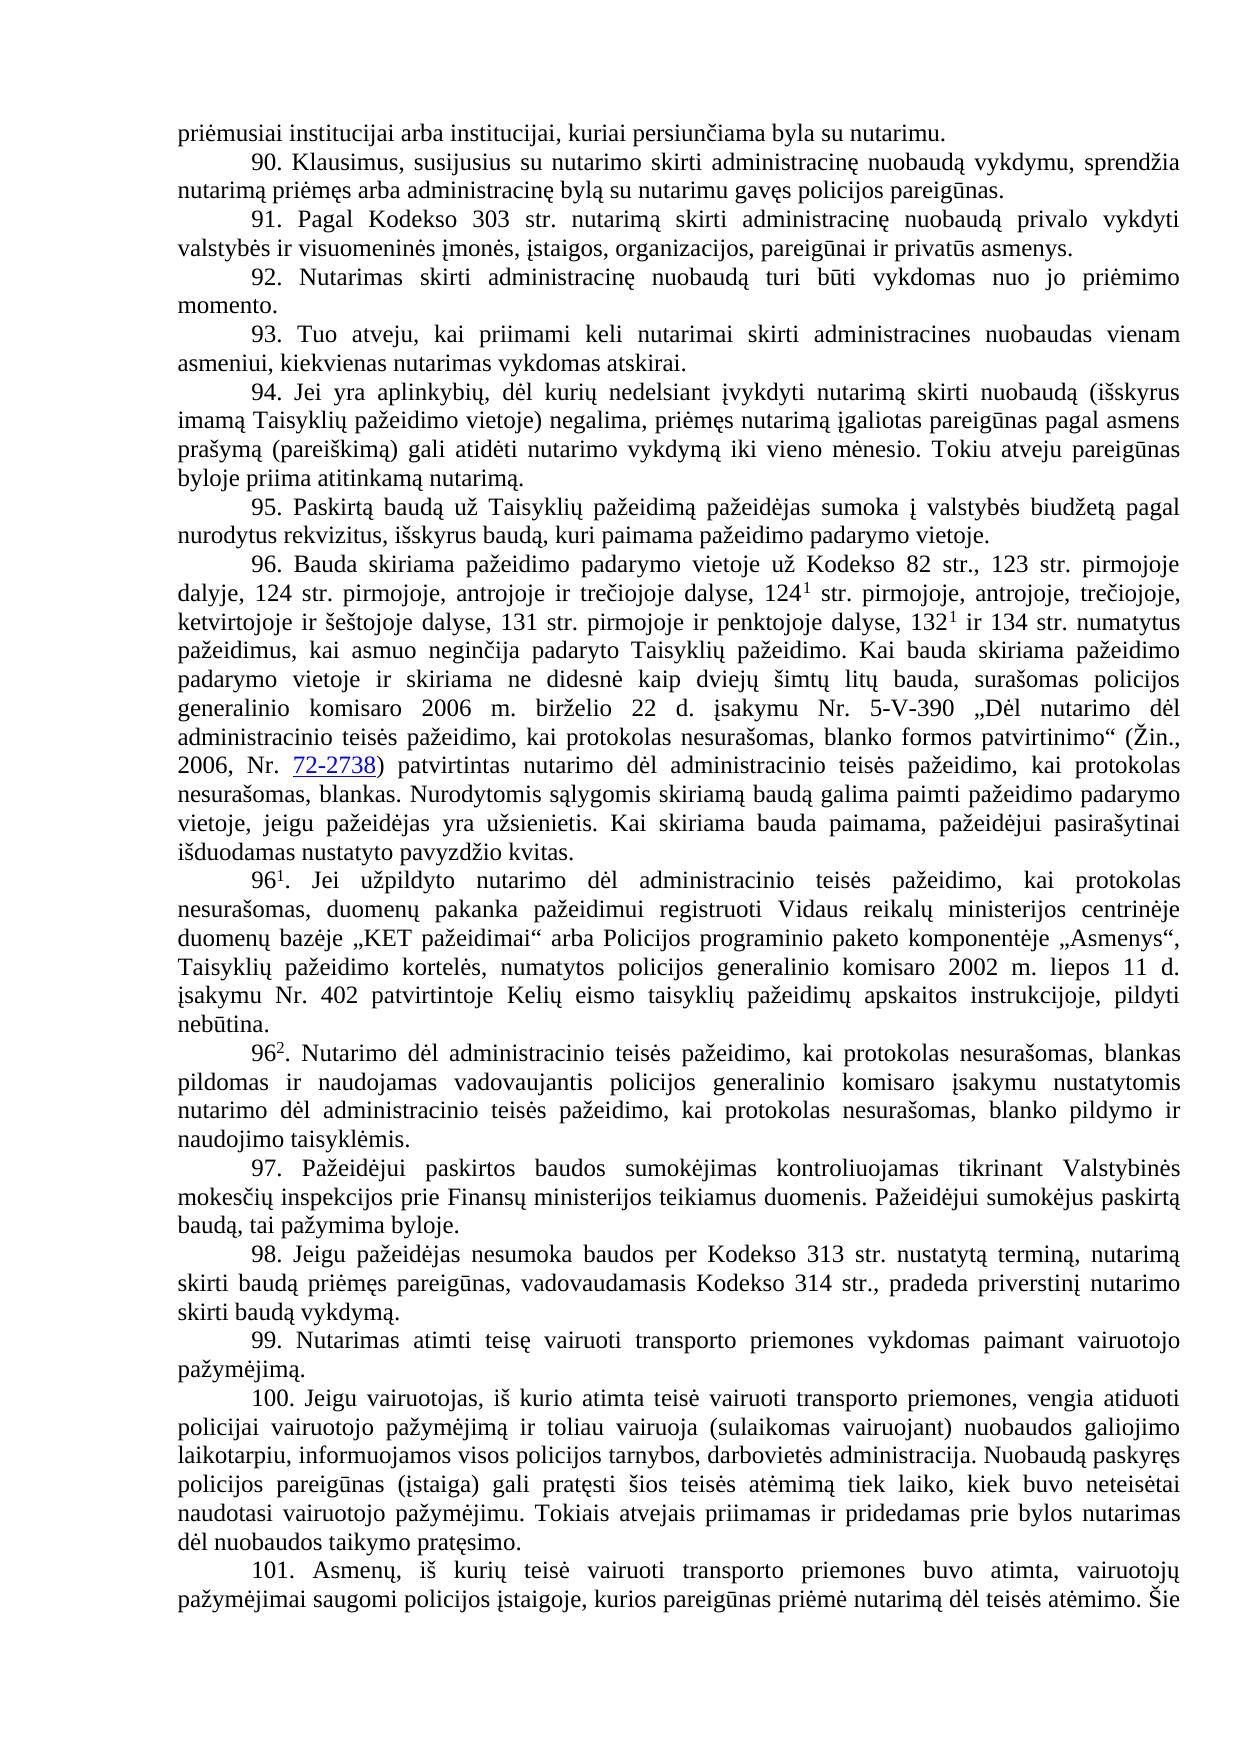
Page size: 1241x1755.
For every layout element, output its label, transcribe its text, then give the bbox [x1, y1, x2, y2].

text 98. Jeigu pažeidėjas nesumoka baudos per Kodekso 313 str. nustatytą terminą, nutarimą skirti baudą priėmęs pareigūnas, vadovaudamasis Kodekso 314 str., pradeda priverstinį nutarimo skirti baudą vykdymą. [177, 1239, 1181, 1326]
text 94. Jei yra aplinkybių, dėl kurių nedelsiant įvykdyti nutarimą skirti nuobaudą (išskyrus imamą Taisyklių pažeidimo vietoje) negalima, priėmęs nutarimą įgaliotas pareigūnas pagal asmens prašymą (pareiškimą) gali atidėti nutarimo vykdymą iki vieno mėnesio. Tokiu atveju pareigūnas byloje priima atitinkamą nutarimą. [177, 377, 1181, 492]
text 96. Bauda skiriama pažeidimo padarymo vietoje už Kodekso 82 str., 123 str. pirmojoje dalyje, 124 str. pirmojoje, antrojoje ir trečiojoje dalyse, 1241 str. pirmojoje, antrojoje, trečiojoje, ketvirtojoje ir šeštojoje dalyse, 131 str. pirmojoje ir penktojoje dalyse, 1321 ir 134 str. numatytus pažeidimus, kai asmuo neginčija padaryto Taisyklių pažeidimo. Kai bauda skiriama pažeidimo padarymo vietoje ir skiriama ne didesnė kaip dviejų šimtų litų bauda, surašomas policijos generalinio komisaro 2006 m. birželio 22 d. įsakymu Nr. 5-V-390 „Dėl nutarimo dėl administracinio teisės pažeidimo, kai protokolas nesurašomas, blanko formos patvirtinimo“ (Žin., 2006, Nr. 72-2738) patvirtintas nutarimo dėl administracinio teisės pažeidimo, kai protokolas nesurašomas, blankas. Nurodytomis sąlygomis skiriamą baudą galima paimti pažeidimo padarymo vietoje, jeigu pažeidėjas yra užsienietis. Kai skiriama bauda paimama, pažeidėjui pasirašytinai išduodamas nustatyto pavyzdžio kvitas. [177, 549, 1181, 866]
text 100. Jeigu vairuotojas, iš kurio atimta teisė vairuoti transporto priemones, vengia atiduoti policijai vairuotojo pažymėjimą ir toliau vairuoja (sulaikomas vairuojant) nuobaudos galiojimo laikotarpiu, informuojamos visos policijos tarnybos, darbovietės administracija. Nuobaudą paskyręs policijos pareigūnas (įstaiga) gali pratęsti šios teisės atėmimą tiek laiko, kiek buvo neteisėtai naudotasi vairuotojo pažymėjimu. Tokiais atvejais priimamas ir pridedamas prie bylos nutarimas dėl nuobaudos taikymo pratęsimo. [177, 1383, 1181, 1556]
text 91. Pagal Kodekso 303 str. nutarimą skirti administracinę nuobaudą privalo vykdyti valstybės ir visuomeninės įmonės, įstaigos, organizacijos, pareigūnai ir privatūs asmenys. [177, 204, 1181, 262]
text 961. Jei užpildyto nutarimo dėl administracinio teisės pažeidimo, kai protokolas nesurašomas, duomenų pakanka pažeidimui registruoti Vidaus reikalų ministerijos centrinėje duomenų bazėje „KET pažeidimai“ arba Policijos programinio paketo komponentėje „Asmenys“, Taisyklių pažeidimo kortelės, numatytos policijos generalinio komisaro 2002 m. liepos 11 d. įsakymu Nr. 402 patvirtintoje Kelių eismo taisyklių pažeidimų apskaitos instrukcijoje, pildyti nebūtina. [177, 866, 1181, 1038]
text 97. Pažeidėjui paskirtos baudos sumokėjimas kontroliuojamas tikrinant Valstybinės mokesčių inspekcijos prie Finansų ministerijos teikiamus duomenis. Pažeidėjui sumokėjus paskirtą baudą, tai pažymima byloje. [177, 1153, 1181, 1239]
text priėmusiai institucijai arba institucijai, kuriai persiunčiama byla su nutarimu. [177, 118, 1181, 147]
text 93. Tuo atveju, kai priimami keli nutarimai skirti administracines nuobaudas vienam asmeniui, kiekvienas nutarimas vykdomas atskirai. [177, 319, 1181, 377]
text 90. Klausimus, susijusius su nutarimo skirti administracinę nuobaudą vykdymu, sprendžia nutarimą priėmęs arba administracinę bylą su nutarimu gavęs policijos pareigūnas. [177, 147, 1181, 204]
text 99. Nutarimas atimti teisę vairuoti transporto priemones vykdomas paimant vairuotojo pažymėjimą. [177, 1326, 1181, 1383]
text 962. Nutarimo dėl administracinio teisės pažeidimo, kai protokolas nesurašomas, blankas pildomas ir naudojamas vadovaujantis policijos generalinio komisaro įsakymu nustatytomis nutarimo dėl administracinio teisės pažeidimo, kai protokolas nesurašomas, blanko pildymo ir naudojimo taisyklėmis. [177, 1038, 1181, 1153]
text 101. Asmenų, iš kurių teisė vairuoti transporto priemones buvo atimta, vairuotojų pažymėjimai saugomi policijos įstaigoje, kurios pareigūnas priėmė nutarimą dėl teisės atėmimo. Šie [177, 1556, 1181, 1613]
text 92. Nutarimas skirti administracinę nuobaudą turi būti vykdomas nuo jo priėmimo momento. [177, 262, 1181, 319]
text 95. Paskirtą baudą už Taisyklių pažeidimą pažeidėjas sumoka į valstybės biudžetą pagal nurodytus rekvizitus, išskyrus baudą, kuri paimama pažeidimo padarymo vietoje. [177, 492, 1181, 549]
